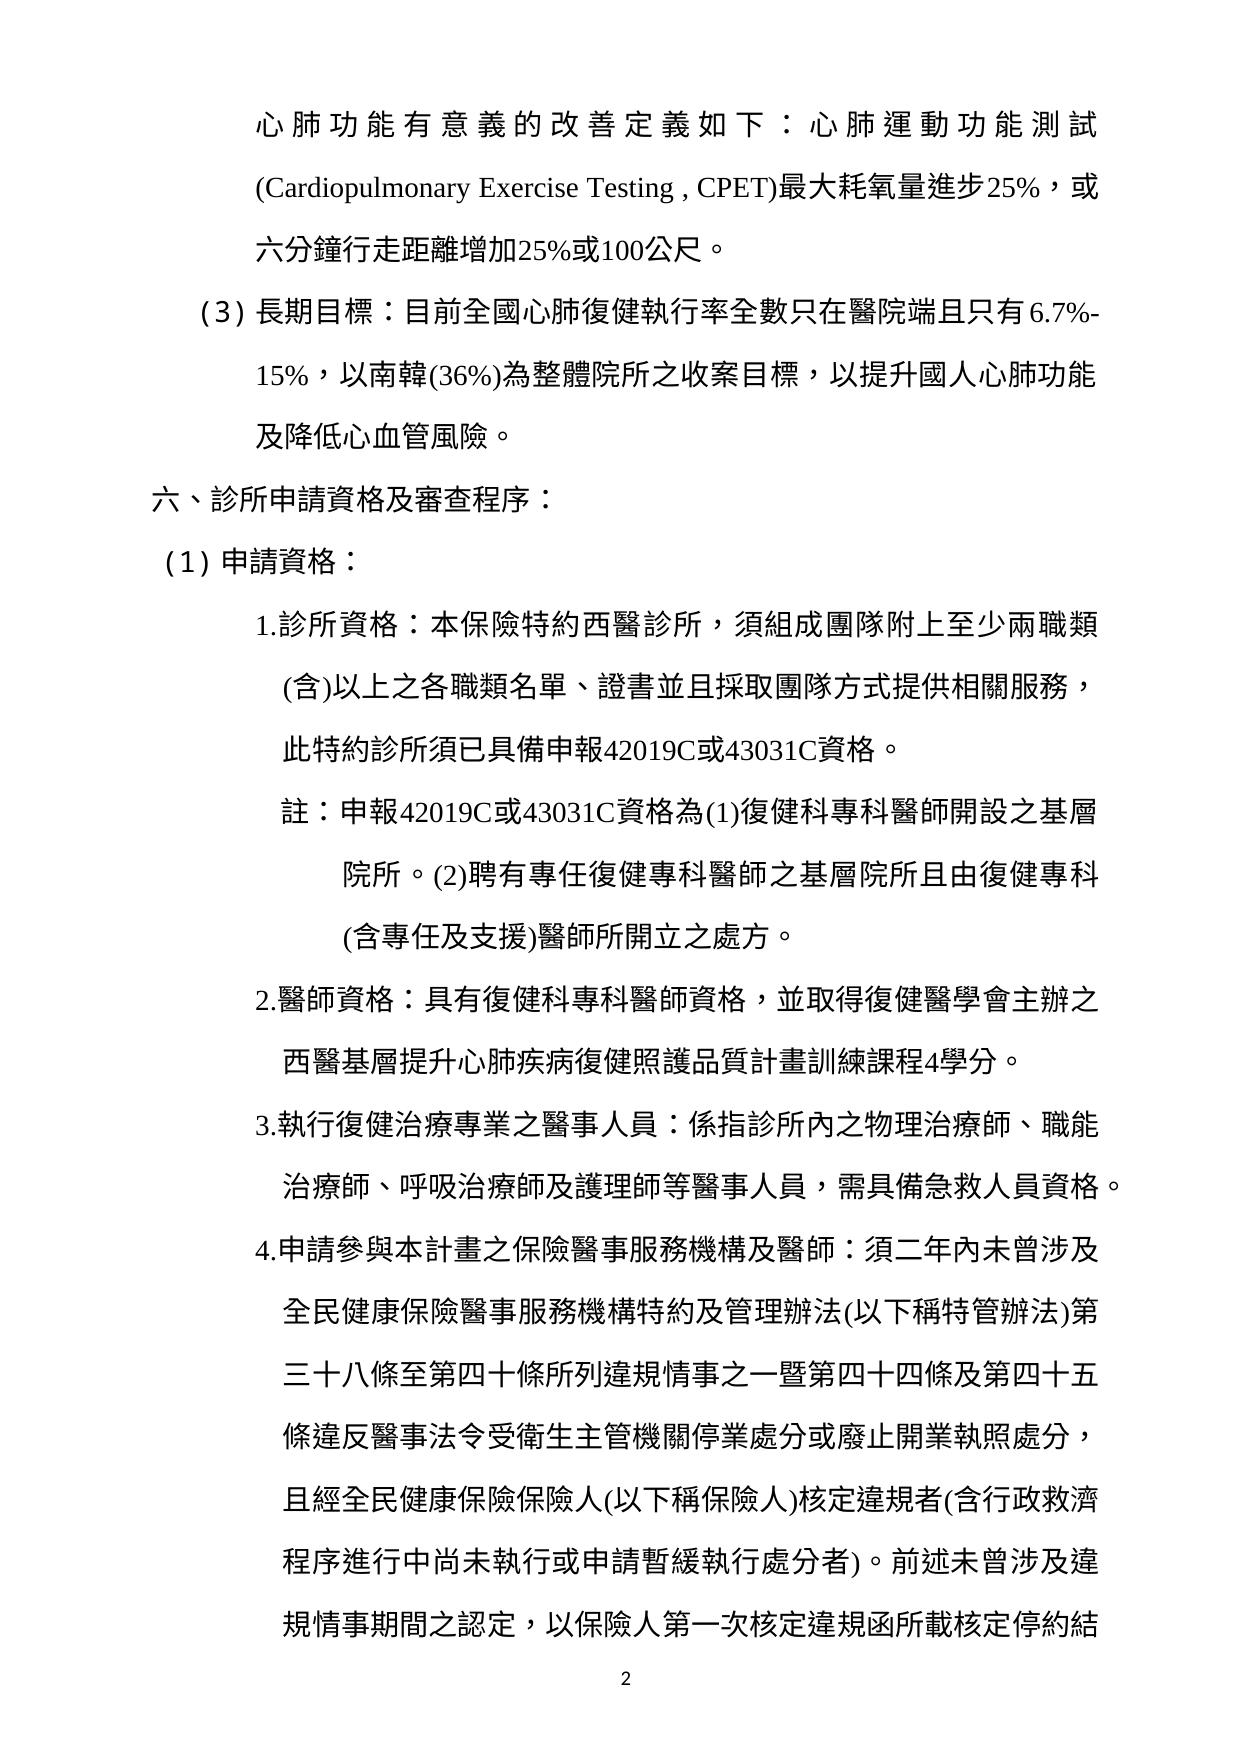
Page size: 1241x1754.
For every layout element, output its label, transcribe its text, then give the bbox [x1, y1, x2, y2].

text 六、診所申請資格及審查程序： [152, 456, 1099, 518]
text 心肺功能有意義的改善定義如下：心肺運動功能測試(Cardiopulmonary Exercise Testing , CPET)最大耗氧量進步25%，或六分鐘行走距離增加25%或100公尺。 [255, 81, 1099, 268]
text 註：申報42019C或43031C資格為(1)復健科專科醫師開設之基層院所。(2)聘有專任復健專科醫師之基層院所且由復健專科(含專任及支援)醫師所開立之處方。 [255, 768, 1099, 956]
list 申請資格： [152, 518, 1099, 581]
text 2.醫師資格：具有復健科專科醫師資格，並取得復健醫學會主辦之西醫基層提升心肺疾病復健照護品質計畫訓練課程4學分。 [255, 956, 1099, 1081]
text 4.申請參與本計畫之保險醫事服務機構及醫師：須二年內未曾涉及全民健康保險醫事服務機構特約及管理辦法(以下稱特管辦法)第三十八條至第四十條所列違規情事之一暨第四十四條及第四十五條違反醫事法令受衛生主管機關停業處分或廢止開業執照處分，且經全民健康保險保險人(以下稱保險人)核定違規者(含行政救濟程序進行中尚未執行或申請暫緩執行處分者)。前述未曾涉及違規情事期間之認定，以保險人第一次核定違規函所載核定停約結 [255, 1206, 1099, 1643]
text 1.診所資格：本保險特約西醫診所，須組成團隊附上至少兩職類(含)以上之各職類名單、證書並且採取團隊方式提供相關服務，此特約診所須已具備申報42019C或43031C資格。 [255, 581, 1099, 768]
list 長期目標：目前全國心肺復健執行率全數只在醫院端且只有6.7%-15%，以南韓(36%)為整體院所之收案目標，以提升國人心肺功能及降低心血管風險。 [196, 268, 1099, 456]
text 3.執行復健治療專業之醫事人員：係指診所內之物理治療師、職能治療師、呼吸治療師及護理師等醫事人員，需具備急救人員資格。 [255, 1081, 1099, 1206]
